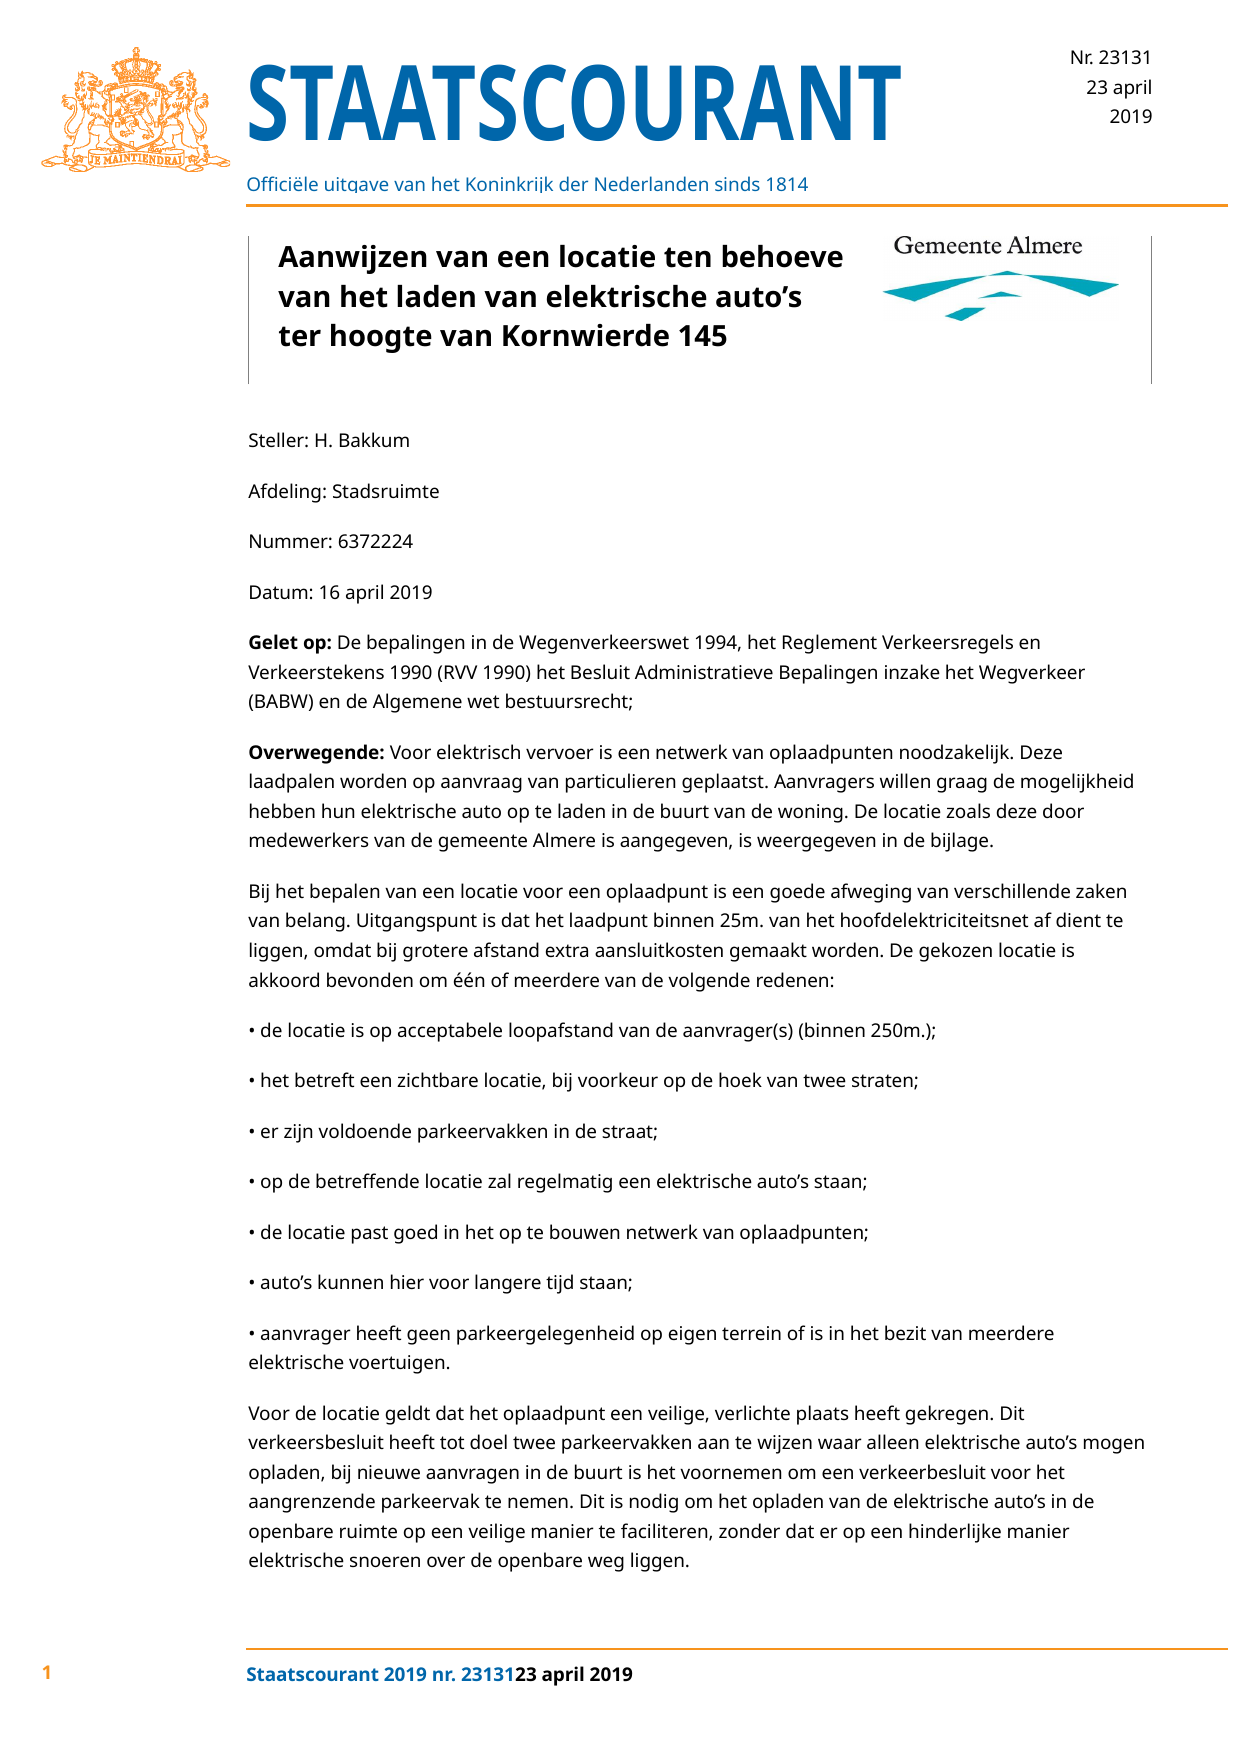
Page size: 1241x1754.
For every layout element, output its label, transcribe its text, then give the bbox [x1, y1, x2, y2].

text Voor de locatie geldt dat het oplaadpunt een veilige, verlichte plaats heeft gekregen. Dit verkeersbesluit heeft tot doel twee parkeervakken aan te wijzen waar alleen elektrische auto’s mogen opladen, bij nieuwe aanvragen in de buurt is het voornemen om een verkeerbesluit voor het aangrenzende parkeervak te nemen. Dit is nodig om het opladen van de elektrische auto’s in de openbare ruimte op een veilige manier te faciliteren, zonder dat er op een hinderlijke manier elektrische snoeren over de openbare weg liggen. [248, 1400, 1152, 1573]
text Nummer: 6372224 [248, 528, 1152, 554]
text Bij het bepalen van een locatie voor een oplaadpunt is een goede afweging van verschillende zaken van belang. Uitgangspunt is dat het laadpunt binnen 25m. van het hoofdelektriciteitsnet af dient te liggen, omdat bij grotere afstand extra aansluitkosten gemaakt worden. De gekozen locatie is akkoord bevonden om één of meerdere van de volgende redenen: [248, 878, 1152, 992]
text Afdeling: Stadsruimte [248, 478, 1152, 504]
text Gelet op: De bepalingen in de Wegenverkeerswet 1994, het Reglement Verkeersregels en Verkeerstekens 1990 (RVV 1990) het Besluit Administratieve Bepalingen inzake het Wegverkeer (BABW) en de Algemene wet bestuursrecht; [248, 629, 1152, 714]
text • aanvrager heeft geen parkeergelegenheid op eigen terrein of is in het bezit van meerdere elektrische voertuigen. [248, 1320, 1152, 1375]
table_header [850, 236, 1151, 384]
text • het betreft een zichtbare locatie, bij voorkeur op de hoek van twee straten; [248, 1068, 1152, 1093]
text Steller: H. Bakkum [248, 428, 1152, 453]
picture [41, 47, 231, 172]
text Overwegende: Voor elektrisch vervoer is een netwerk van oplaadpunten noodzakelijk. Deze laadpalen worden op aanvraag van particulieren geplaatst. Aanvragers willen graag de mogelijkheid hebben hun elektrische auto op te laden in de buurt van de woning. De locatie zoals deze door medewerkers van de gemeente Almere is aangegeven, is weergegeven in de bijlage. [248, 739, 1152, 853]
picture [882, 236, 1119, 321]
text • op de betreffende locatie zal regelmatig een elektrische auto’s staan; [248, 1168, 1152, 1194]
text Datum: 16 april 2019 [248, 579, 1152, 604]
text • er zijn voldoende parkeervakken in de straat; [248, 1118, 1152, 1144]
table_header Aanwijzen van een locatie ten behoeve van het laden van elektrische auto’s ter hoogte van Kornwierde 145 [249, 236, 850, 384]
text • de locatie is op acceptabele loopafstand van de aanvrager(s) (binnen 250m.); [248, 1017, 1152, 1043]
text • auto’s kunnen hier voor langere tijd staan; [248, 1269, 1152, 1295]
text • de locatie past goed in het op te bouwen netwerk van oplaadpunten; [248, 1219, 1152, 1244]
